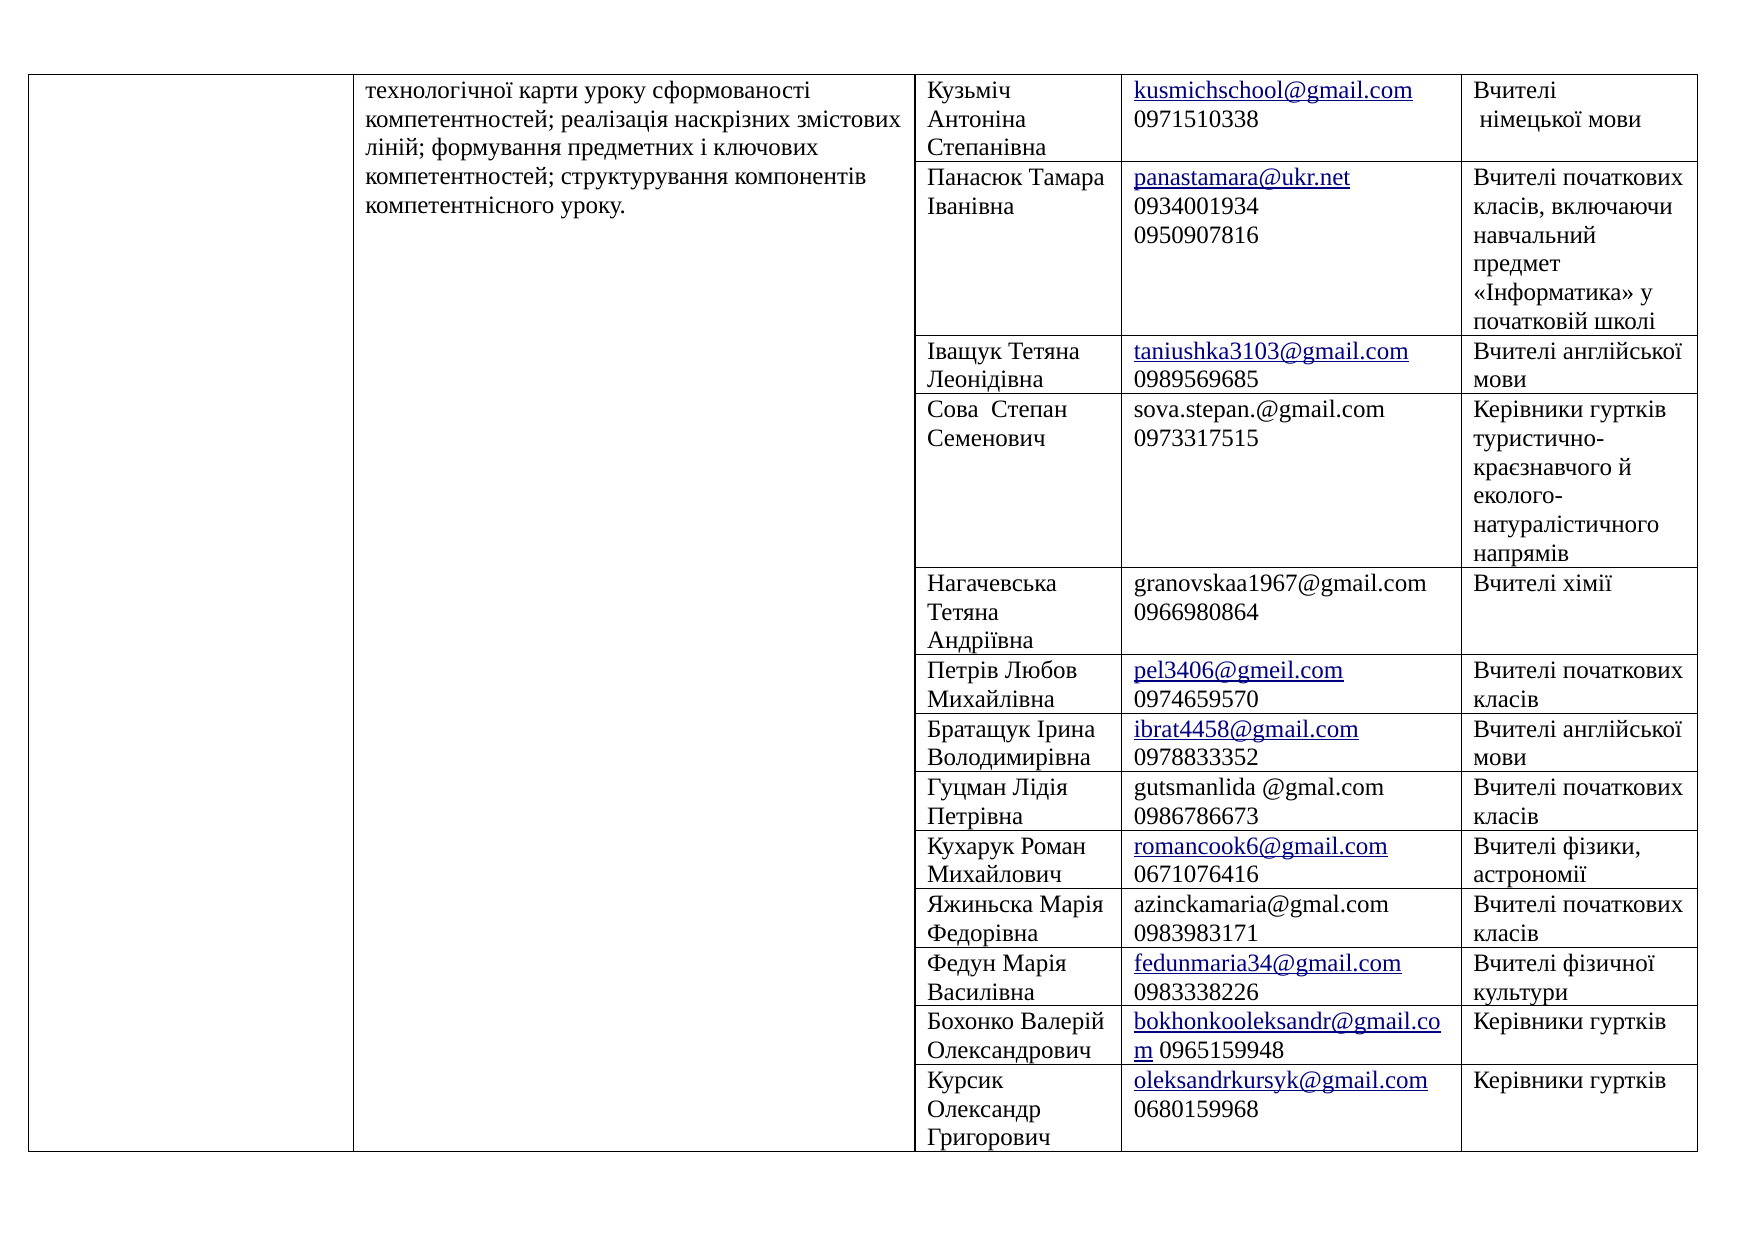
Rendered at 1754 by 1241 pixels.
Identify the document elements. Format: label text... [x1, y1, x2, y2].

table_cell Вчителі фізичної культури [1462, 948, 1697, 1005]
table_cell Нагачевська Тетяна Андріївна [916, 568, 1121, 654]
table_cell Яжиньска Марія Федорівна [916, 889, 1121, 947]
table_cell Іващук Тетяна Леонідівна [916, 336, 1121, 393]
table_cell gutsmanlida @gmal.com 0986786673 [1122, 772, 1461, 830]
table_cell pel3406@gmeil.com 0974659570 [1122, 655, 1461, 713]
table_cell Вчителі хімії [1462, 568, 1697, 654]
table_cell taniushka3103@gmail.com 0989569685 [1122, 336, 1461, 393]
table_cell bokhonkooleksandr@gmail.com 0965159948 [1122, 1006, 1461, 1064]
table_cell Вчителі початкових класів, включаючи навчальний предмет «Інформатика» у початковій школі [1462, 162, 1697, 335]
table_cell аzinckamaria@gmal.com 0983983171 [1122, 889, 1461, 947]
table_cell Керівники гуртків [1462, 1065, 1697, 1151]
table_cell Братащук Ірина Володимирівна [916, 714, 1121, 771]
table_cell sova.stepan.@gmail.com 0973317515 [1122, 394, 1461, 567]
table_cell panastamara@ukr.net 0934001934 0950907816 [1122, 162, 1461, 335]
table_cell Панасюк Тамара Іванівна [916, 162, 1121, 335]
table_cell romancook6@gmail.com 0671076416 [1122, 831, 1461, 888]
table_cell Керівники гуртків [1462, 1006, 1697, 1064]
table_cell Вчителі англійської мови [1462, 336, 1697, 393]
table_cell Федун Марія Василівна [916, 948, 1121, 1005]
table_cell Вчителі фізики, астрономії [1462, 831, 1697, 888]
table_cell kusmichschool@gmail.com 0971510338 [1122, 75, 1461, 161]
table_cell fedunmaria34@gmail.com 0983338226 [1122, 948, 1461, 1005]
table_cell технологічної карти уроку сформованості компетентностей; реалізація наскрізних змістових ліній; формування предметних і ключових компетентностей; структурування компонентів компетентнісного уроку. [354, 75, 914, 1151]
table_cell Кухарук Роман Михайлович [916, 831, 1121, 888]
table_cell Петрів Любов Михайлівна [916, 655, 1121, 713]
table_cell [29, 75, 353, 1151]
table_cell Керівники гуртків туристично-краєзнавчого й еколого-натуралістичного напрямів [1462, 394, 1697, 567]
table_cell granovskaa1967@gmail.com 0966980864 [1122, 568, 1461, 654]
table_cell oleksandrkursyk@gmail.com 0680159968 [1122, 1065, 1461, 1151]
table_cell Кузьміч Антоніна Степанівна [916, 75, 1121, 161]
table_cell Вчителі початкових класів [1462, 889, 1697, 947]
table_cell Гуцман Лідія Петрівна [916, 772, 1121, 830]
table_cell Бохонко Валерій Олександрович [916, 1006, 1121, 1064]
table_cell ibrat4458@gmail.com 0978833352 [1122, 714, 1461, 771]
table_cell Вчителі англійської мови [1462, 714, 1697, 771]
table_cell Сова Степан Семенович [916, 394, 1121, 567]
table_cell Вчителі початкових класів [1462, 655, 1697, 713]
table_cell Вчителі початкових класів [1462, 772, 1697, 830]
table_cell Курсик Олександр Григорович [916, 1065, 1121, 1151]
table_cell Вчителі німецької мови [1462, 75, 1697, 161]
